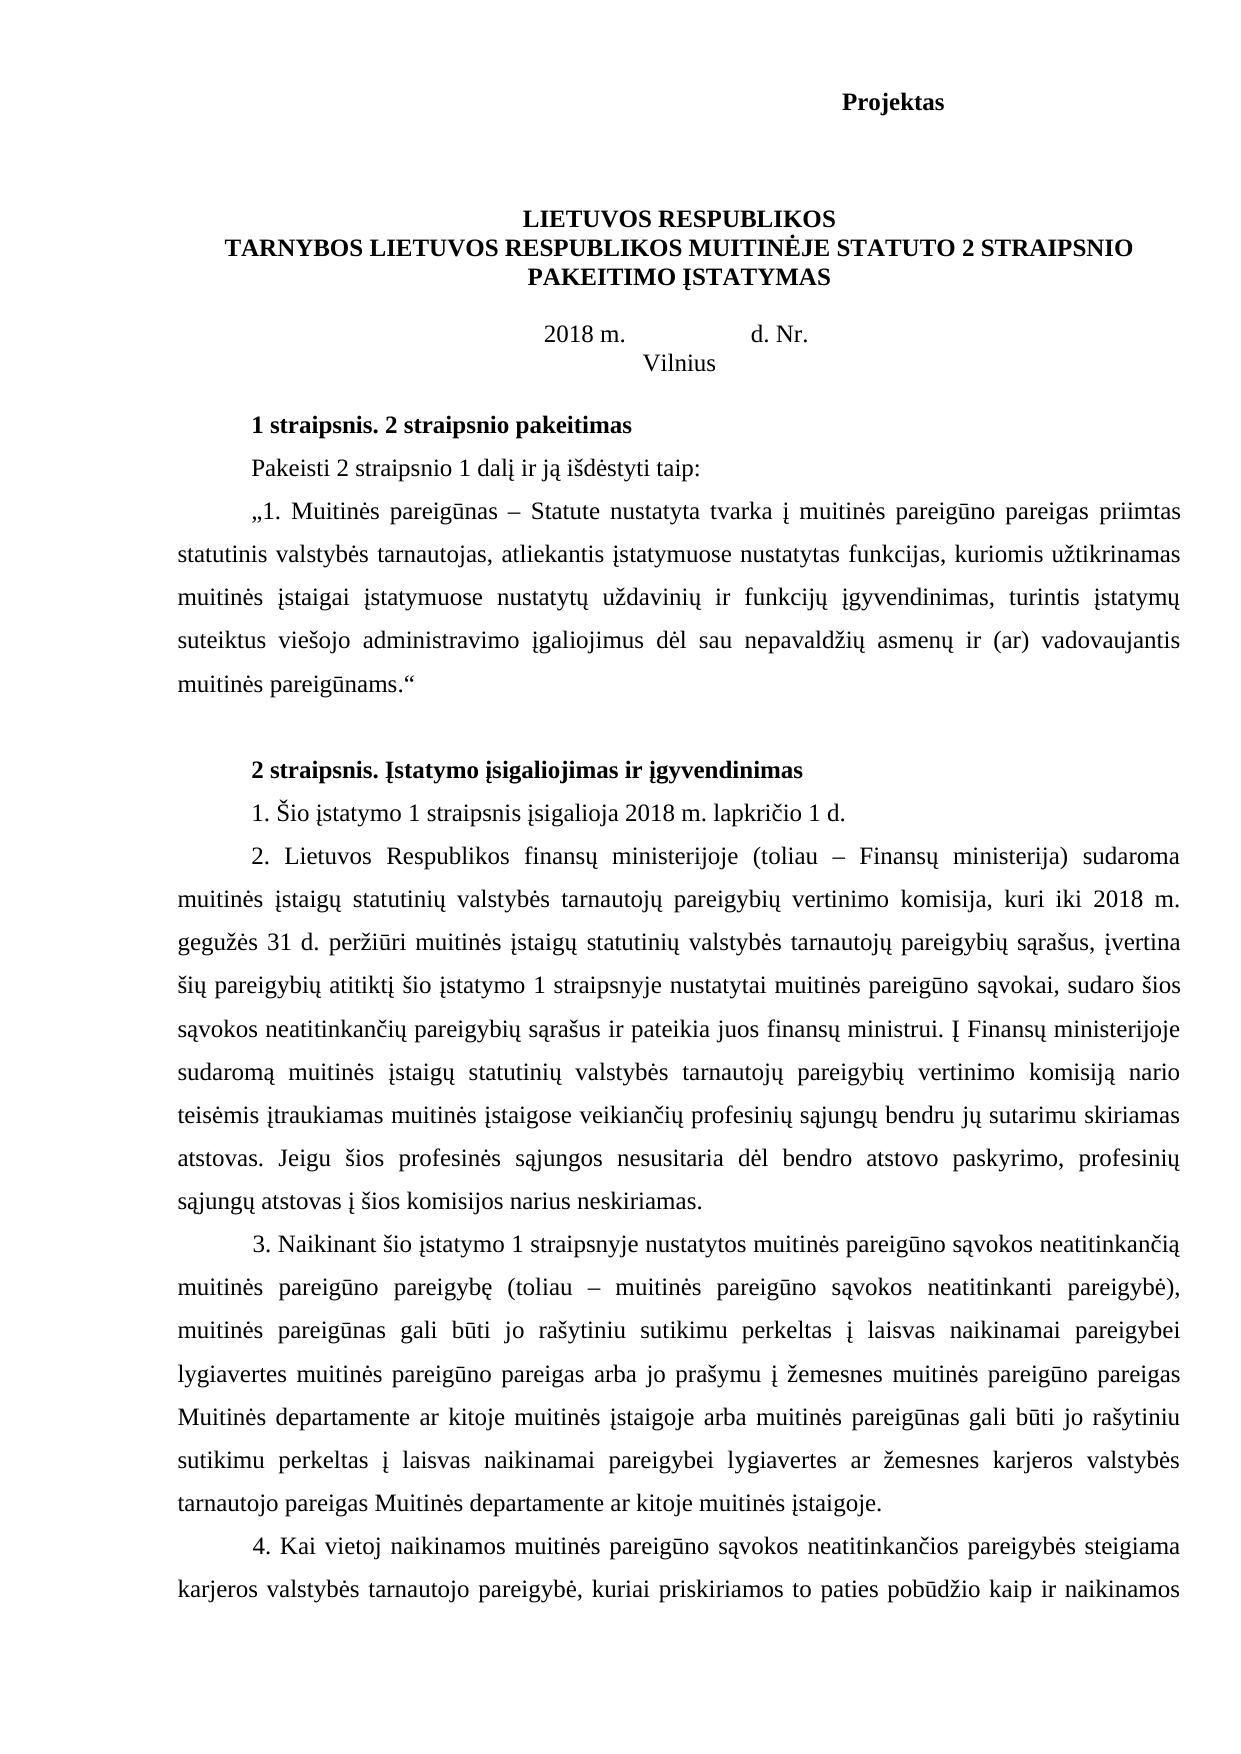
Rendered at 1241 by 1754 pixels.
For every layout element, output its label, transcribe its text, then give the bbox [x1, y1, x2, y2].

text 1. Šio įstatymo 1 straipsnis įsigalioja 2018 m. lapkričio 1 d. [177, 798, 1181, 827]
text 3. Naikinant šio įstatymo 1 straipsnyje nustatytos muitinės pareigūno sąvokos neatitinkančią muitinės pareigūno pareigybę (toliau – muitinės pareigūno sąvokos neatitinkanti pareigybė), muitinės pareigūnas gali būti jo rašytiniu sutikimu perkeltas į laisvas naikinamai pareigybei lygiavertes muitinės pareigūno pareigas arba jo prašymu į žemesnes muitinės pareigūno pareigas Muitinės departamente ar kitoje muitinės įstaigoje arba muitinės pareigūnas gali būti jo rašytiniu sutikimu perkeltas į laisvas naikinamai pareigybei lygiavertes ar žemesnes karjeros valstybės tarnautojo pareigas Muitinės departamente ar kitoje muitinės įstaigoje. [177, 1229, 1181, 1517]
text LIETUVOS RESPUBLIKOS [177, 204, 1181, 233]
text 2 straipsnis. Įstatymo įsigaliojimas ir įgyvendinimas [177, 755, 1181, 784]
text 2. Lietuvos Respublikos finansų ministerijoje (toliau – Finansų ministerija) sudaroma muitinės įstaigų statutinių valstybės tarnautojų pareigybių vertinimo komisija, kuri iki 2018 m. gegužės 31 d. peržiūri muitinės įstaigų statutinių valstybės tarnautojų pareigybių sąrašus, įvertina šių pareigybių atitiktį šio įstatymo 1 straipsnyje nustatytai muitinės pareigūno sąvokai, sudaro šios sąvokos neatitinkančių pareigybių sąrašus ir pateikia juos finansų ministrui. Į Finansų ministerijoje sudaromą muitinės įstaigų statutinių valstybės tarnautojų pareigybių vertinimo komisiją nario teisėmis įtraukiamas muitinės įstaigose veikiančių profesinių sąjungų bendru jų sutarimu skiriamas atstovas. Jeigu šios profesinės sąjungos nesusitaria dėl bendro atstovo paskyrimo, profesinių sąjungų atstovas į šios komisijos narius neskiriamas. [177, 841, 1181, 1215]
text 4. Kai vietoj naikinamos muitinės pareigūno sąvokos neatitinkančios pareigybės steigiama karjeros valstybės tarnautojo pareigybė, kuriai priskiriamos to paties pobūdžio kaip ir naikinamos [177, 1531, 1181, 1603]
text Pakeisti 2 straipsnio 1 dalį ir ją išdėstyti taip: [177, 453, 1181, 482]
text Vilnius [177, 348, 1181, 377]
text Projektas [842, 87, 1223, 116]
text 1 straipsnis. 2 straipsnio pakeitimas [177, 410, 1181, 439]
text 2018 m. d. Nr. [177, 319, 1181, 348]
text TARNYBOS LIETUVOS RESPUBLIKOS MUITINĖJE STATUTO 2 STrAIPSNIO PAKEITIMO ĮSTATYMAS [177, 233, 1181, 291]
text „1. Muitinės pareigūnas – Statute nustatyta tvarka į muitinės pareigūno pareigas priimtas statutinis valstybės tarnautojas, atliekantis įstatymuose nustatytas funkcijas, kuriomis užtikrinamas muitinės įstaigai įstatymuose nustatytų uždavinių ir funkcijų įgyvendinimas, turintis įstatymų suteiktus viešojo administravimo įgaliojimus dėl sau nepavaldžių asmenų ir (ar) vadovaujantis muitinės pareigūnams.“ [177, 496, 1181, 697]
